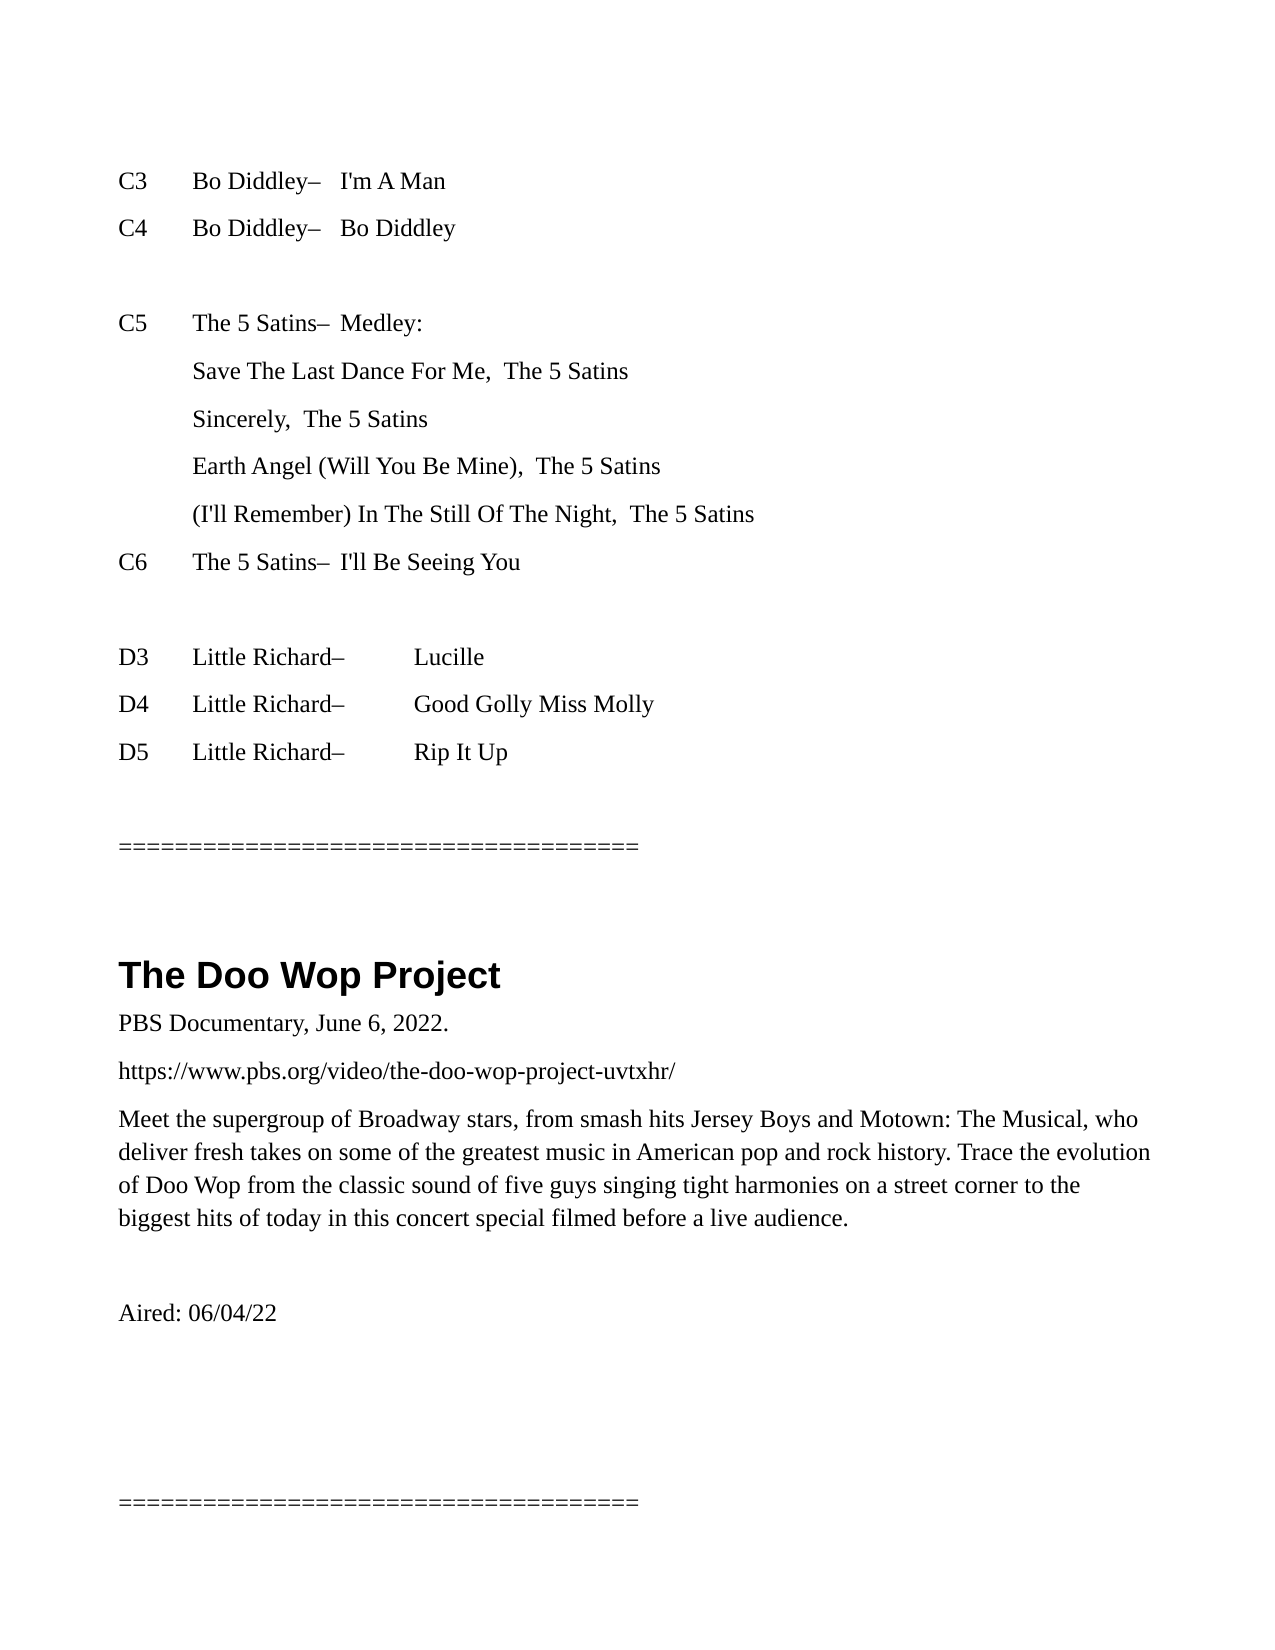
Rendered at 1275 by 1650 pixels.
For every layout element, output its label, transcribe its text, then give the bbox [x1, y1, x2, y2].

text Meet the supergroup of Broadway stars, from smash hits Jersey Boys and Motown: The Musical, who deliver fresh takes on some of the greatest music in American pop and rock history. Trace the evolution of Doo Wop from the classic sound of five guys singing tight harmonies on a street corner to the biggest hits of today in this concert special filmed before a live audience. [118, 1104, 1157, 1232]
text Save The Last Dance For Me, The 5 Satins [118, 356, 1157, 385]
text C4 Bo Diddley– Bo Diddley [118, 213, 1157, 242]
text D4 Little Richard– Good Golly Miss Molly [118, 689, 1157, 718]
text Earth Angel (Will You Be Mine), The 5 Satins [118, 451, 1157, 480]
text https://www.pbs.org/video/the-doo-wop-project-uvtxhr/ [118, 1056, 1157, 1085]
text C5 The 5 Satins– Medley: [118, 308, 1157, 337]
text D5 Little Richard– Rip It Up [118, 737, 1157, 766]
text ===================================== [118, 1488, 1157, 1517]
text C3 Bo Diddley– I'm A Man [118, 166, 1157, 194]
text C6 The 5 Satins– I'll Be Seeing You [118, 547, 1157, 575]
text (I'll Remember) In The Still Of The Night, The 5 Satins [118, 499, 1157, 528]
text Sincerely, The 5 Satins [118, 404, 1157, 432]
text D3 Little Richard– Lucille [118, 642, 1157, 671]
text Aired: 06/04/22 [118, 1298, 1157, 1327]
subtitle The Doo Wop Project [118, 952, 1157, 996]
text ===================================== [118, 832, 1157, 861]
text PBS Documentary, June 6, 2022. [118, 1008, 1157, 1037]
